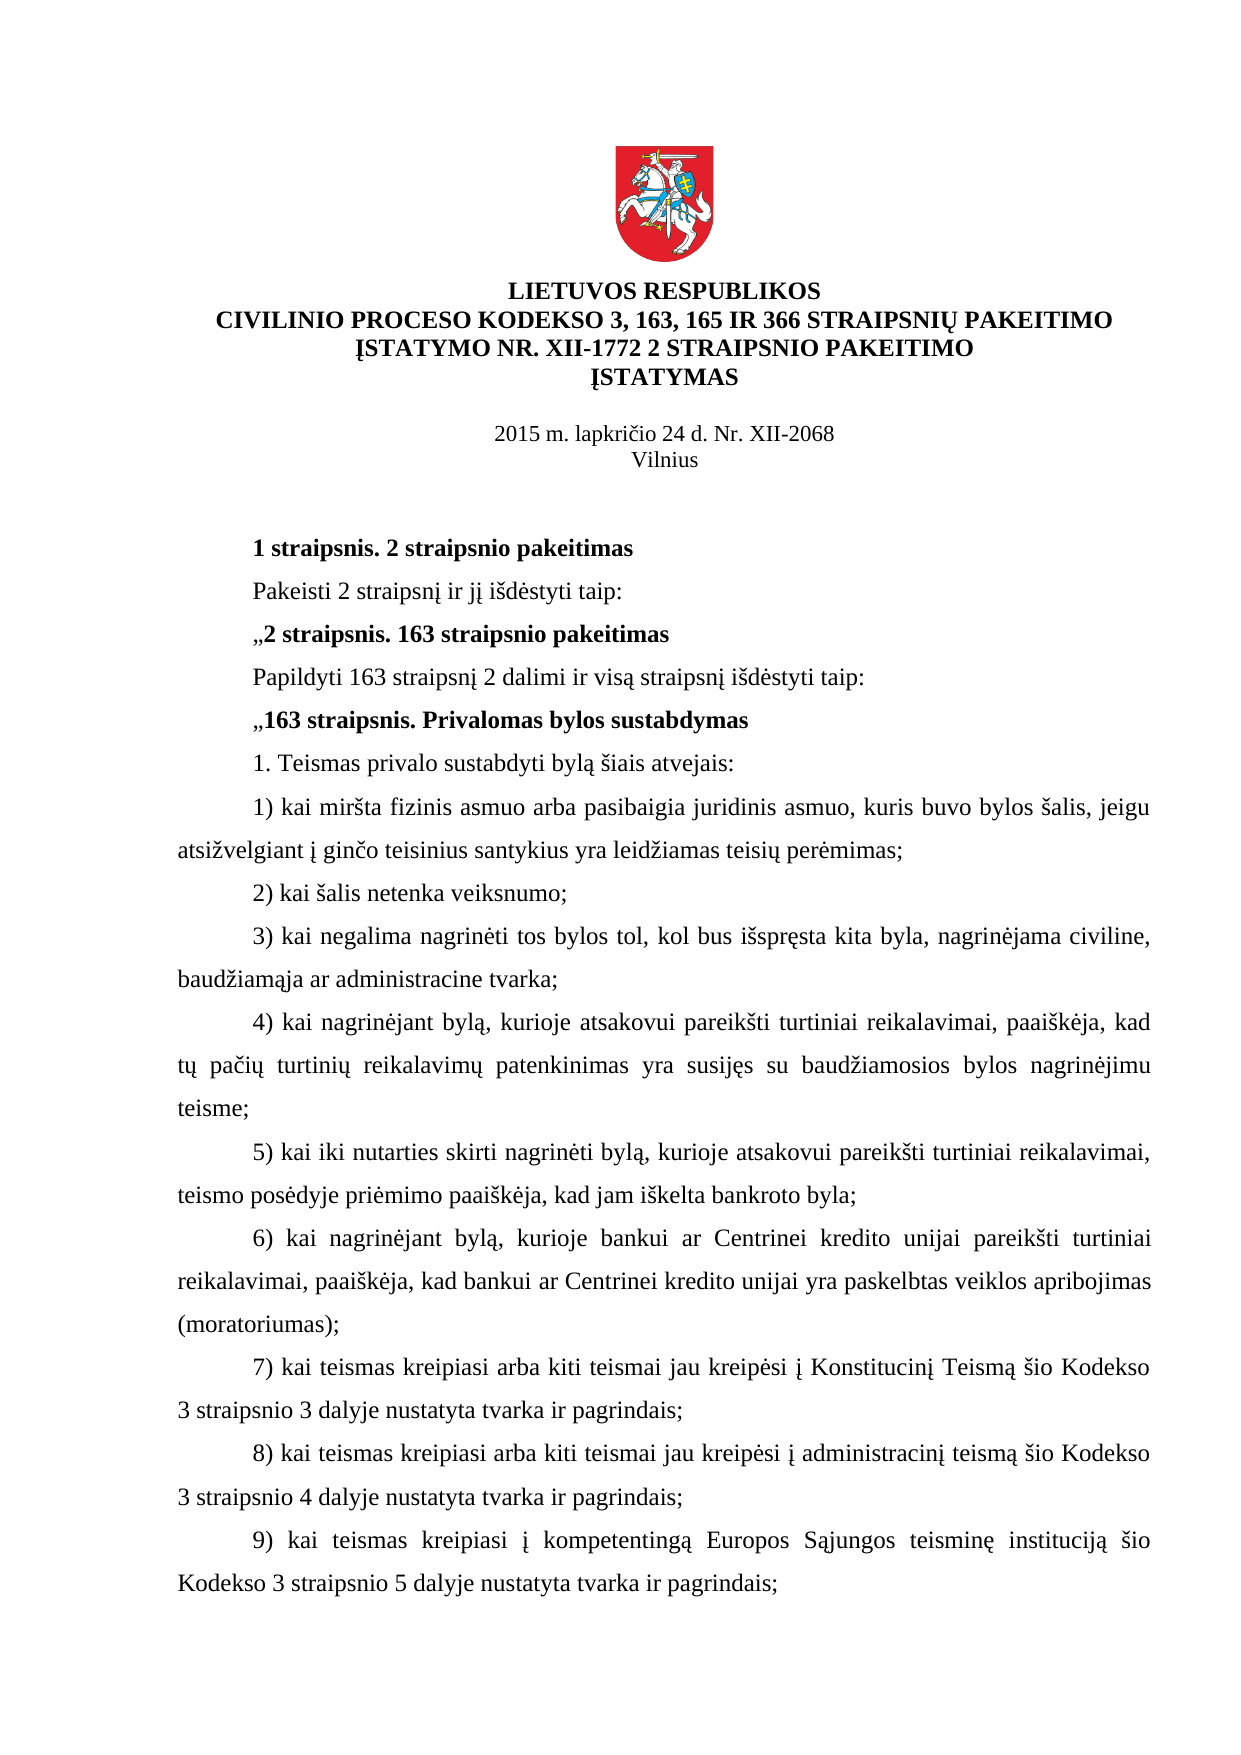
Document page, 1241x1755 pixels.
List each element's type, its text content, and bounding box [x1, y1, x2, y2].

text Vilnius [177, 446, 1152, 472]
text 1. Teismas privalo sustabdyti bylą šiais atvejais: [177, 748, 1152, 777]
text 3) kai negalima nagrinėti tos bylos tol, kol bus išspręsta kita byla, nagrinėjama civiline, baudžiamąja ar administracine tvarka; [177, 921, 1152, 993]
text 5) kai iki nutarties skirti nagrinėti bylą, kurioje atsakovui pareikšti turtiniai reikalavimai, teismo posėdyje priėmimo paaiškėja, kad jam iškelta bankroto byla; [177, 1137, 1152, 1208]
text 1 straipsnis. 2 straipsnio pakeitimas [177, 533, 1152, 562]
text 6) kai nagrinėjant bylą, kurioje bankui ar Centrinei kredito unijai pareikšti turtiniai reikalavimai, paaiškėja, kad bankui ar Centrinei kredito unijai yra paskelbtas veiklos apribojimas (moratoriumas); [177, 1223, 1152, 1338]
text 9) kai teismas kreipiasi į kompetentingą Europos Sąjungos teisminę instituciją šio Kodekso 3 straipsnio 5 dalyje nustatyta tvarka ir pagrindais; [177, 1525, 1152, 1597]
text 1) kai miršta fizinis asmuo arba pasibaigia juridinis asmuo, kuris buvo bylos šalis, jeigu atsižvelgiant į ginčo teisinius santykius yra leidžiamas teisių perėmimas; [177, 792, 1152, 863]
text Papildyti 163 straipsnį 2 dalimi ir visą straipsnį išdėstyti taip: [177, 662, 1152, 691]
text 4) kai nagrinėjant bylą, kurioje atsakovui pareikšti turtiniai reikalavimai, paaiškėja, kad tų pačių turtinių reikalavimų patenkinimas yra susijęs su baudžiamosios bylos nagrinėjimu teisme; [177, 1007, 1152, 1122]
text Pakeisti 2 straipsnį ir jį išdėstyti taip: [177, 576, 1152, 605]
text 7) kai teismas kreipiasi arba kiti teismai jau kreipėsi į Konstitucinį Teismą šio Kodekso 3 straipsnio 3 dalyje nustatyta tvarka ir pagrindais; [177, 1352, 1152, 1424]
text „2 straipsnis. 163 straipsnio pakeitimas [177, 619, 1152, 648]
text CIVILINIO PROCESO KODEKSO 3, 163, 165 IR 366 STRAIPSNIŲ PAKEITIMO ĮSTATYMO NR. XII-1772 2 STRAIPSNIO PAKEITIMO [177, 305, 1152, 362]
text ĮSTATYMAS [177, 362, 1152, 391]
text 2015 m. lapkričio 24 d. Nr. XII-2068 [177, 420, 1152, 446]
text 2) kai šalis netenka veiksnumo; [177, 878, 1152, 907]
text LIETUVOS RESPUBLIKOS [177, 276, 1152, 305]
text 8) kai teismas kreipiasi arba kiti teismai jau kreipėsi į administracinį teismą šio Kodekso 3 straipsnio 4 dalyje nustatyta tvarka ir pagrindais; [177, 1438, 1152, 1510]
text „163 straipsnis. Privalomas bylos sustabdymas [177, 705, 1152, 734]
